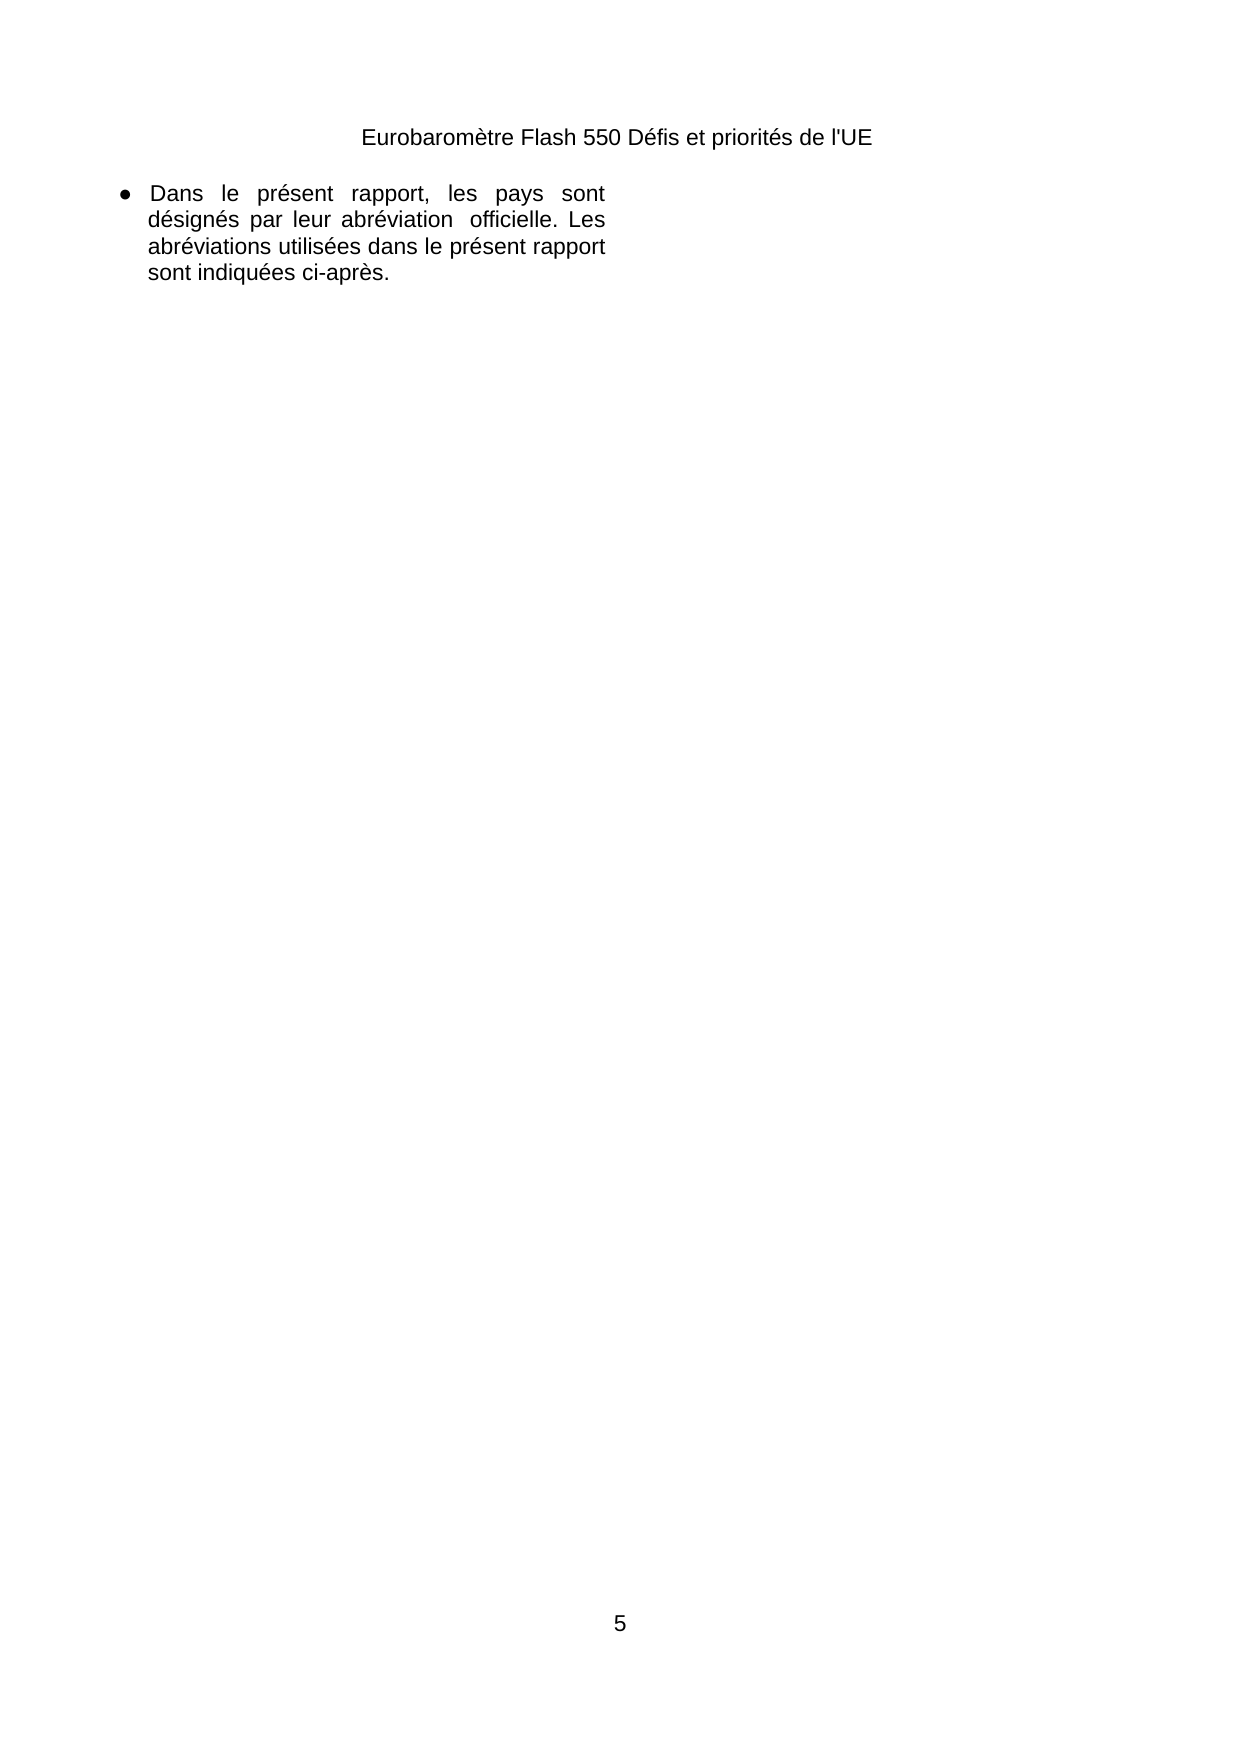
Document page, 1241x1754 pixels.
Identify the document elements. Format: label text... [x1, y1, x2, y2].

text ● Dans le présent rapport, les pays sont désignés par leur abréviation officielle. Les abréviations utilisées dans le présent rapport sont indiquées ci-après. [118, 180, 605, 285]
